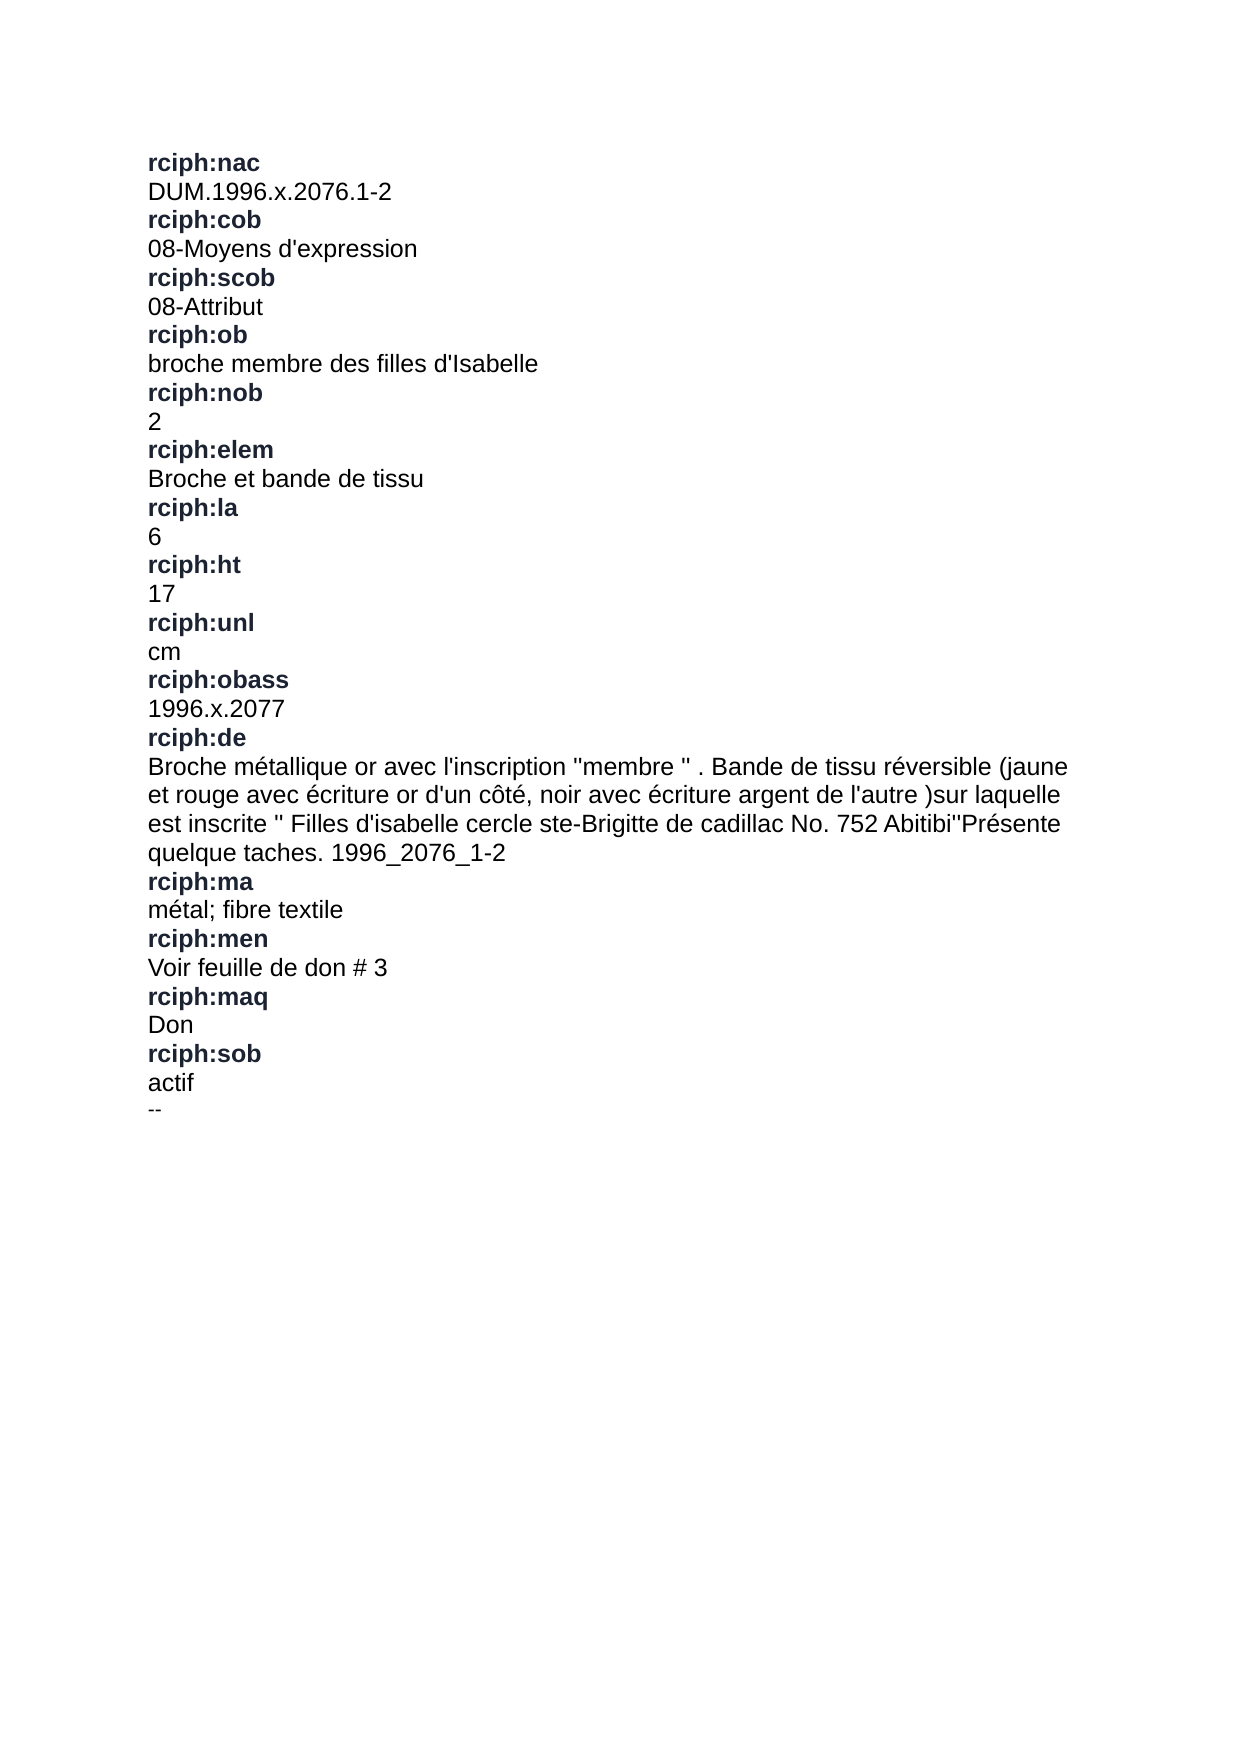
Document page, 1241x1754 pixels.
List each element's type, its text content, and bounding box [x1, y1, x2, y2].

text 08-Moyens d'expression [148, 234, 1092, 263]
text rciph:nob [148, 378, 1092, 406]
text 2 [148, 406, 1092, 435]
text broche membre des filles d'Isabelle [148, 349, 1092, 378]
text rciph:ma [148, 866, 1092, 895]
text DUM.1996.x.2076.1-2 [148, 176, 1092, 205]
text Voir feuille de don # 3 [148, 953, 1092, 981]
text rciph:sob [148, 1039, 1092, 1068]
text rciph:unl [148, 608, 1092, 636]
text rciph:nac [148, 148, 1092, 176]
text 08-Attribut [148, 291, 1092, 320]
text cm [148, 636, 1092, 665]
text rciph:men [148, 924, 1092, 953]
text rciph:de [148, 723, 1092, 751]
text rciph:ht [148, 550, 1092, 579]
text 6 [148, 521, 1092, 550]
text 1996.x.2077 [148, 694, 1092, 723]
text 17 [148, 579, 1092, 608]
text actif [148, 1068, 1092, 1096]
text rciph:scob [148, 263, 1092, 291]
text Don [148, 1010, 1092, 1039]
text Broche et bande de tissu [148, 464, 1092, 493]
text -- [148, 1096, 1092, 1120]
text Broche métallique or avec l'inscription ''membre '' . Bande de tissu réversible (jaune et rouge avec écriture or d'un côté, noir avec écriture argent de l'autre )sur laquelle est inscrite '' Filles d'isabelle cercle ste-Brigitte de cadillac No. 752 Abitibi''Présente quelque taches. 1996_2076_1-2 [148, 751, 1092, 866]
text rciph:cob [148, 205, 1092, 234]
text rciph:maq [148, 981, 1092, 1010]
text rciph:obass [148, 665, 1092, 694]
text rciph:ob [148, 320, 1092, 349]
text métal; fibre textile [148, 895, 1092, 924]
text rciph:la [148, 493, 1092, 521]
text rciph:elem [148, 435, 1092, 464]
